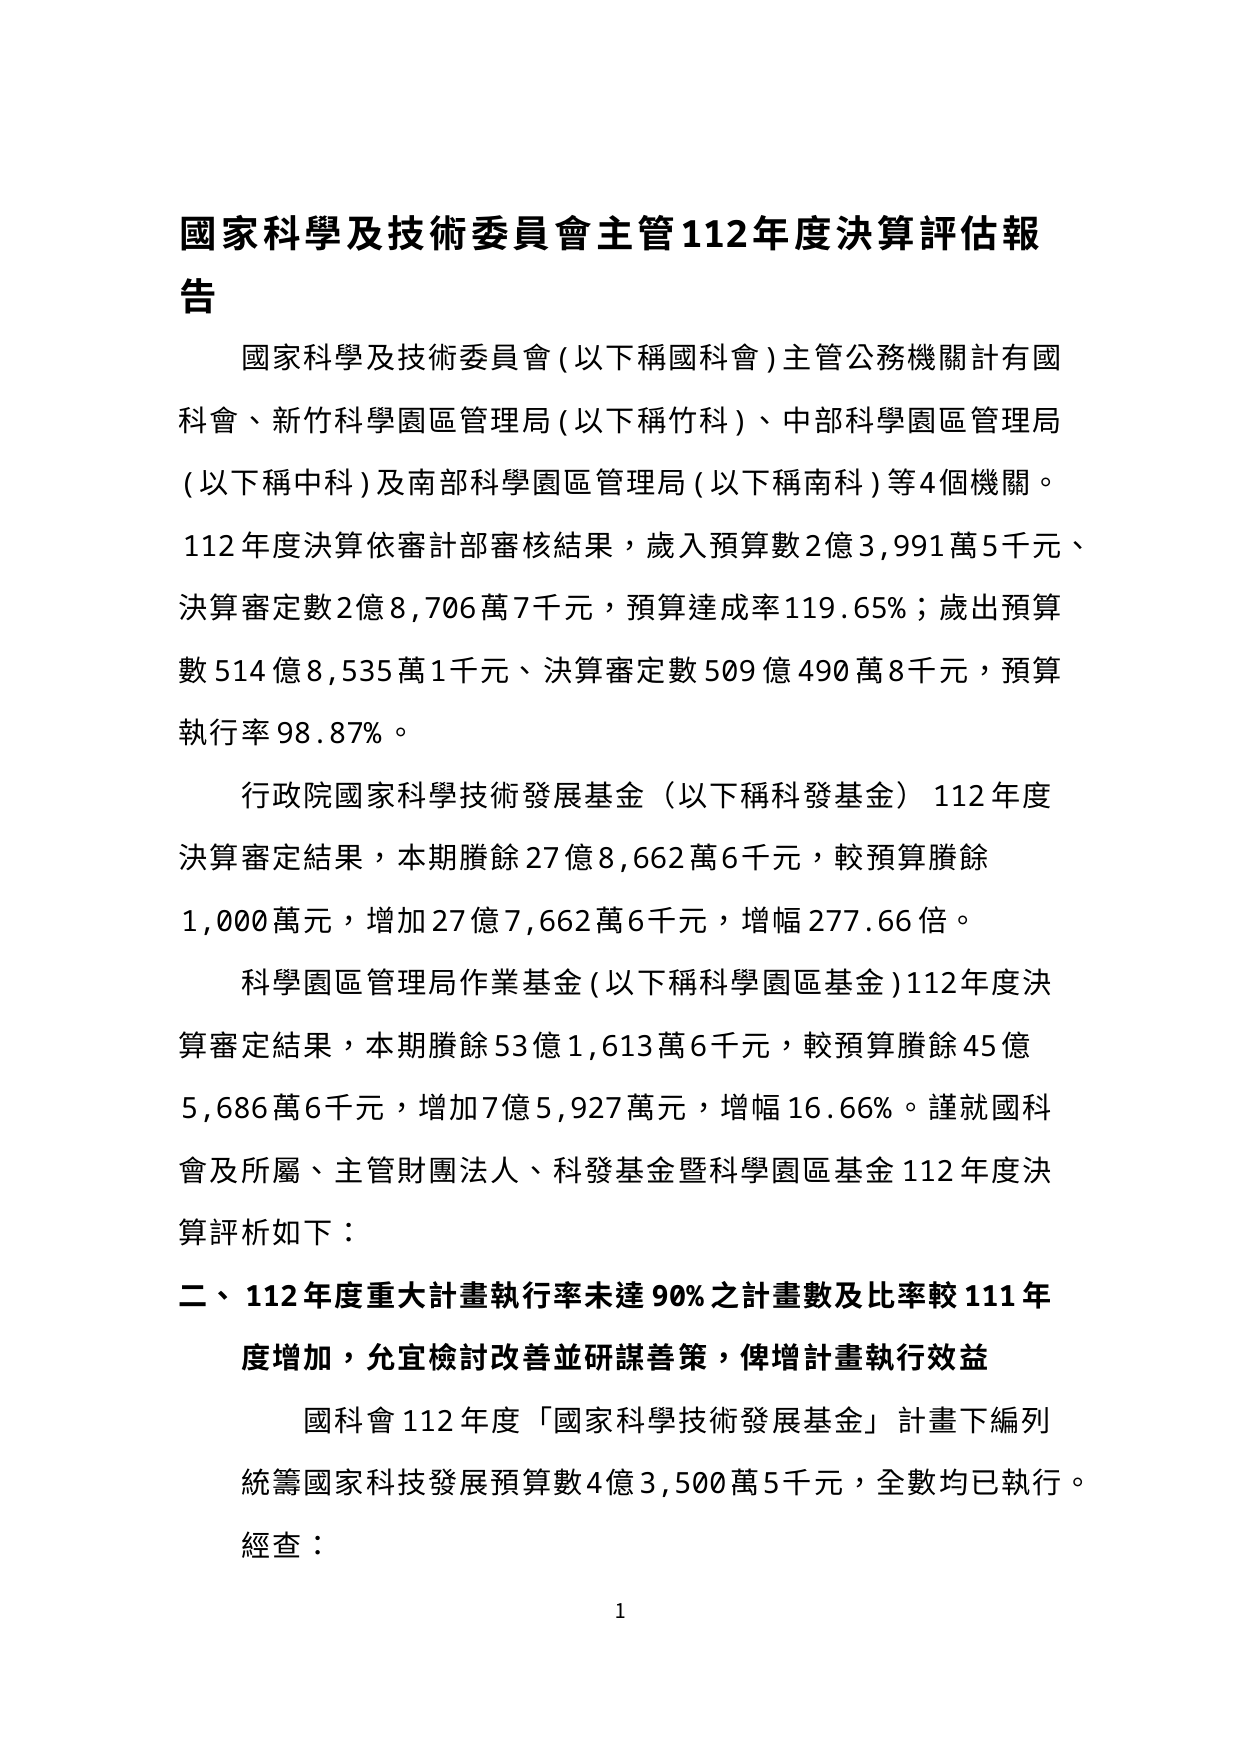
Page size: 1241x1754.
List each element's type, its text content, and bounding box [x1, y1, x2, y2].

text 國家科學及技術委員會(以下稱國科會)主管公務機關計有國科會、新竹科學園區管理局(以下稱竹科)、中部科學園區管理局(以下稱中科)及南部科學園區管理局(以下稱南科)等4個機關。112年度決算依審計部審核結果，歲入預算數2億3,991萬5千元、決算審定數2億8,706萬7千元，預算達成率119.65%；歲出預算數514億8,535萬1千元、決算審定數509億490萬8千元，預算執行率98.87%。 [177, 314, 1063, 752]
text 科學園區管理局作業基金(以下稱科學園區基金)112年度決算審定結果，本期賸餘53億1,613萬6千元，較預算賸餘45億5,686萬6千元，增加7億5,927萬元，增幅16.66%。謹就國科會及所屬、主管財團法人、科發基金暨科學園區基金112年度決算評析如下： [177, 939, 1063, 1252]
text 國家科學及技術委員會主管112年度決算評估報告 [177, 189, 1063, 314]
text 二、112年度重大計畫執行率未達90%之計畫數及比率較111年度增加，允宜檢討改善並研謀善策，俾增計畫執行效益 [177, 1252, 1063, 1377]
text 國科會112年度「國家科學技術發展基金」計畫下編列統籌國家科技發展預算數4億3,500萬5千元，全數均已執行。經查： [236, 1377, 1063, 1564]
text 行政院國家科學技術發展基金（以下稱科發基金）112年度決算審定結果，本期賸餘27億8,662萬6千元，較預算賸餘1,000萬元，增加27億7,662萬6千元，增幅277.66倍。 [177, 752, 1063, 939]
